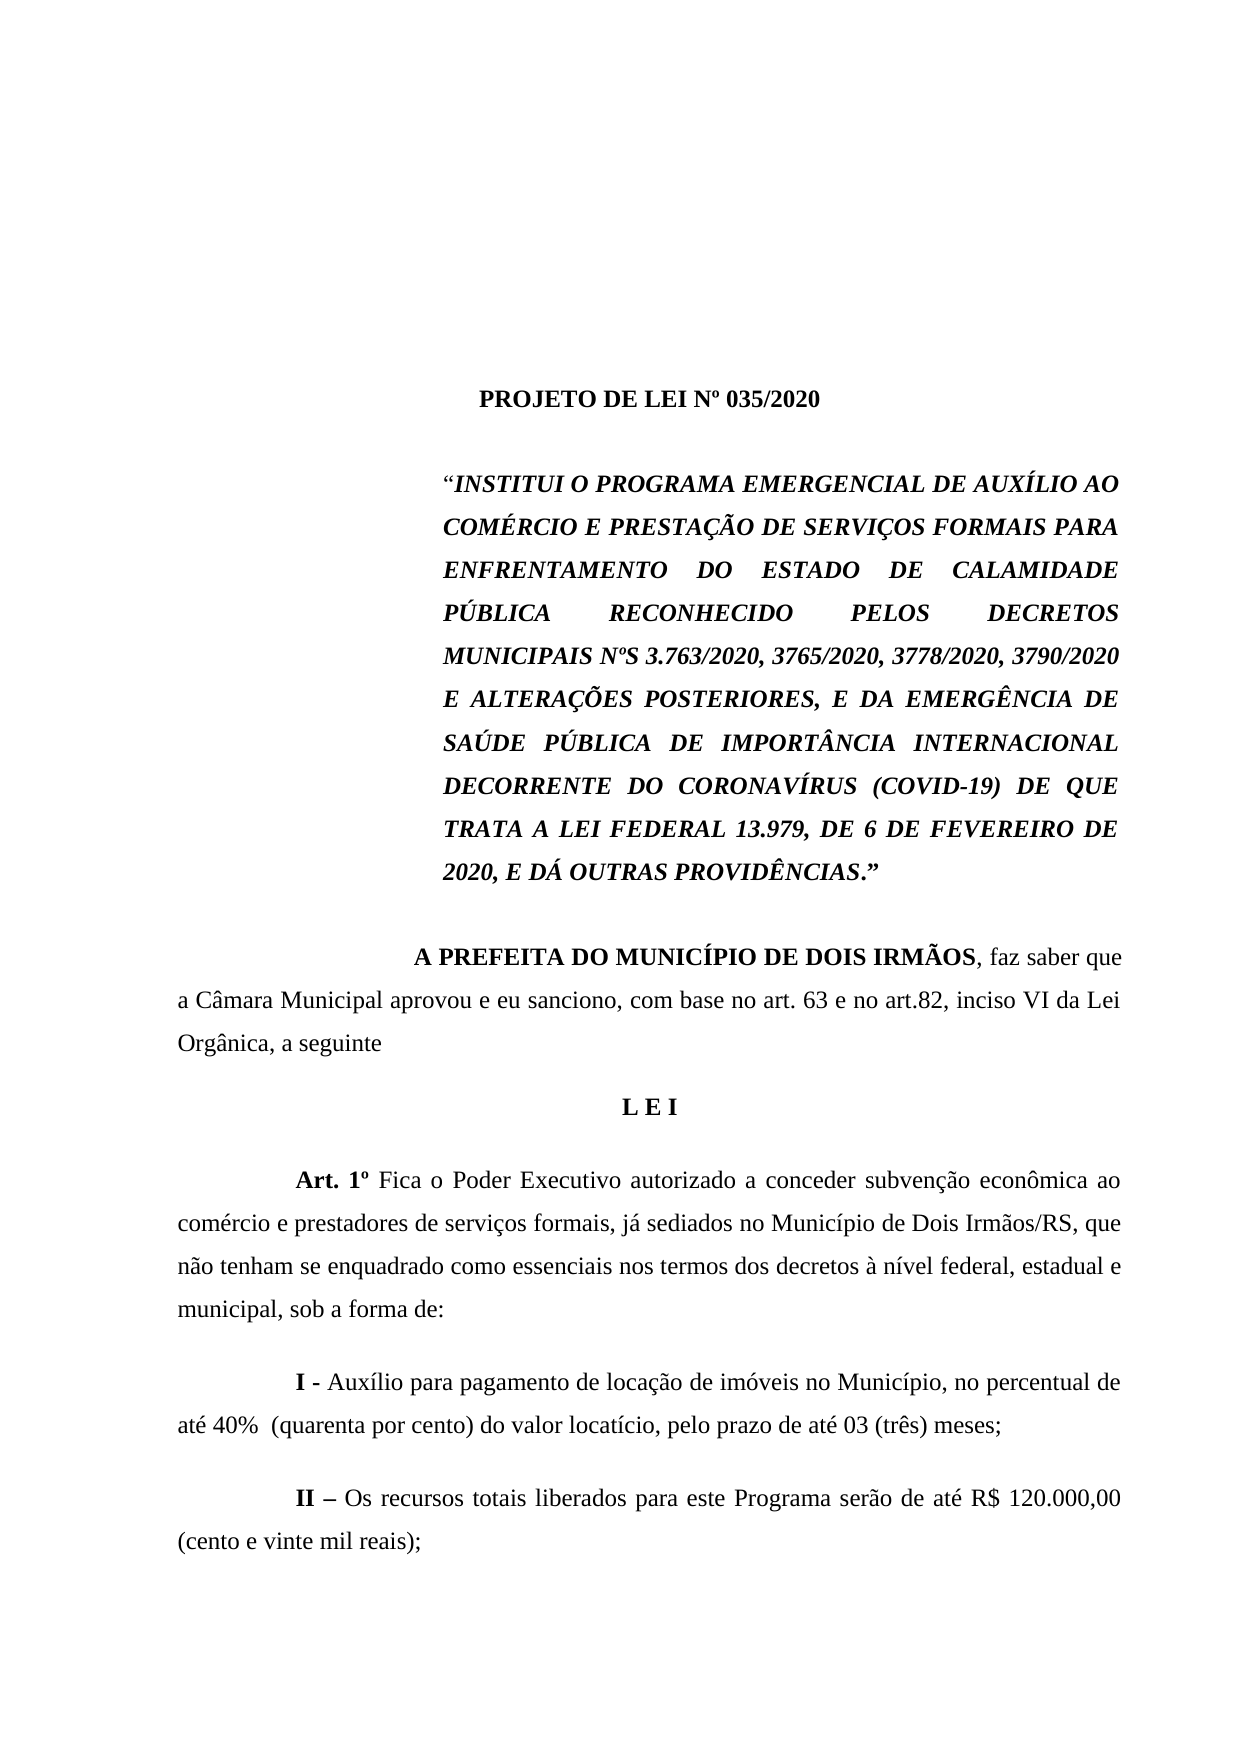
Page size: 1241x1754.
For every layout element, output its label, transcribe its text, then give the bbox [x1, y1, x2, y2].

text A PREFEITA DO MUNICÍPIO DE DOIS IRMÃOS, faz saber que a Câmara Municipal aprovou e eu sanciono, com base no art. 63 e no art.82, inciso VI da Lei Orgânica, a seguinte [177, 942, 1122, 1057]
text PROJETO DE LEI Nº 035/2020 [177, 384, 1122, 413]
text Art. 1º Fica o Poder Executivo autorizado a conceder subvenção econômica ao comércio e prestadores de serviços formais, já sediados no Município de Dois Irmãos/RS, que não tenham se enquadrado como essenciais nos termos dos decretos à nível federal, estadual e municipal, sob a forma de: [177, 1165, 1122, 1323]
text L E I [177, 1092, 1122, 1121]
text I - Auxílio para pagamento de locação de imóveis no Município, no percentual de até 40% (quarenta por cento) do valor locatício, pelo prazo de até 03 (três) meses; [177, 1367, 1122, 1439]
text II – Os recursos totais liberados para este Programa serão de até R$ 120.000,00 (cento e vinte mil reais); [177, 1483, 1122, 1554]
text “INSTITUI O PROGRAMA EMERGENCIAL DE AUXÍLIO AO COMÉRCIO E PRESTAÇÃO DE SERVIÇOS FORMAIS PARA ENFRENTAMENTO DO ESTADO DE CALAMIDADE PÚBLICA RECONHECIDO PELOS DECRETOS MUNICIPAIS NºS 3.763/2020, 3765/2020, 3778/2020, 3790/2020 E ALTERAÇÕES POSTERIORES, E DA EMERGÊNCIA DE SAÚDE PÚBLICA DE IMPORTÂNCIA INTERNACIONAL DECORRENTE DO CORONAVÍRUS (COVID-19) DE QUE TRATA A LEI FEDERAL 13.979, DE 6 DE FEVEREIRO DE 2020, E DÁ OUTRAS PROVIDÊNCIAS.” [443, 469, 1122, 886]
